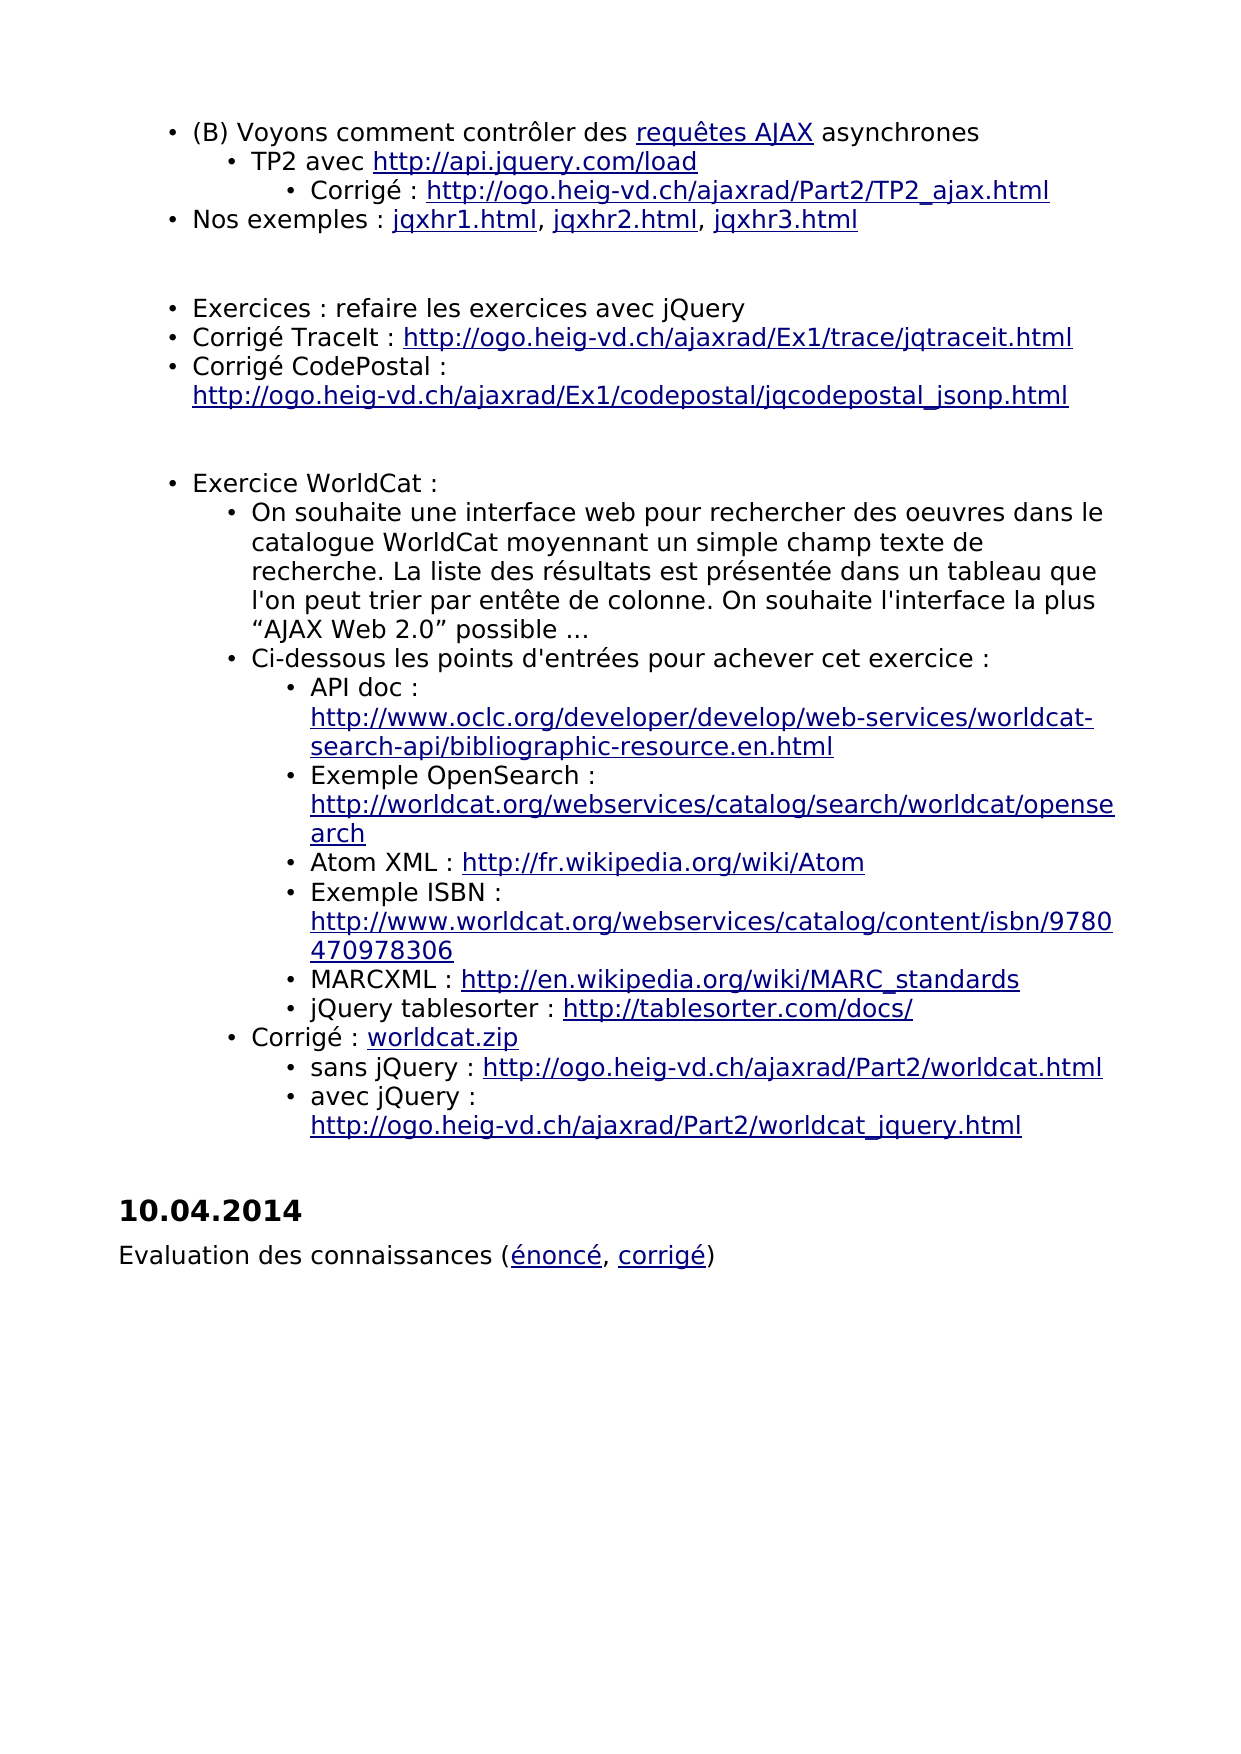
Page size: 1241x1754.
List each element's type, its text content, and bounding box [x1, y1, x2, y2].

text Evaluation des connaissances (énoncé, corrigé) [118, 1241, 1122, 1270]
list On souhaite une interface web pour rechercher des oeuvres dans le catalogue WorldCat moyennant un simple champ texte de recherche. La liste des résultats est présentée dans un tableau que l'on peut trier par entête de colonne. On souhaite l'interface la plus “AJAX Web 2.0” possible ... [236, 498, 1122, 644]
list Corrigé : worldcat.zip [236, 1023, 1122, 1053]
list Nos exemples : jqxhr1.html, jqxhr2.html, jqxhr3.html [177, 206, 1122, 235]
list Exemple ISBN : http://www.worldcat.org/webservices/catalog/content/isbn/9780470978306 [295, 878, 1122, 965]
list TP2 avec http://api.jquery.com/load [236, 147, 1122, 176]
list Corrigé : http://ogo.heig-vd.ch/ajaxrad/Part2/TP2_ajax.html [295, 176, 1122, 206]
list Exercice WorldCat : [177, 469, 1122, 498]
list (B) Voyons comment contrôler des requêtes AJAX asynchrones [177, 118, 1122, 147]
list Corrigé TraceIt : http://ogo.heig-vd.ch/ajaxrad/Ex1/trace/jqtraceit.html [177, 323, 1122, 352]
list Ci-dessous les points d'entrées pour achever cet exercice : [236, 644, 1122, 673]
subtitle 10.04.2014 [118, 1195, 1122, 1229]
list Atom XML : http://fr.wikipedia.org/wiki/Atom [295, 848, 1122, 878]
list Exemple OpenSearch : http://worldcat.org/webservices/catalog/search/worldcat/opensearch [295, 761, 1122, 848]
list jQuery tablesorter : http://tablesorter.com/docs/ [295, 994, 1122, 1023]
list Corrigé CodePostal : http://ogo.heig-vd.ch/ajaxrad/Ex1/codepostal/jqcodepostal_jsonp.html [177, 352, 1122, 410]
list API doc : http://www.oclc.org/developer/develop/web-services/worldcat-search-api/bibliographic-resource.en.html [295, 673, 1122, 761]
list MARCXML : http://en.wikipedia.org/wiki/MARC_standards [295, 965, 1122, 994]
list Exercices : refaire les exercices avec jQuery [177, 294, 1122, 323]
list avec jQuery : http://ogo.heig-vd.ch/ajaxrad/Part2/worldcat_jquery.html [295, 1082, 1122, 1140]
list sans jQuery : http://ogo.heig-vd.ch/ajaxrad/Part2/worldcat.html [295, 1053, 1122, 1082]
